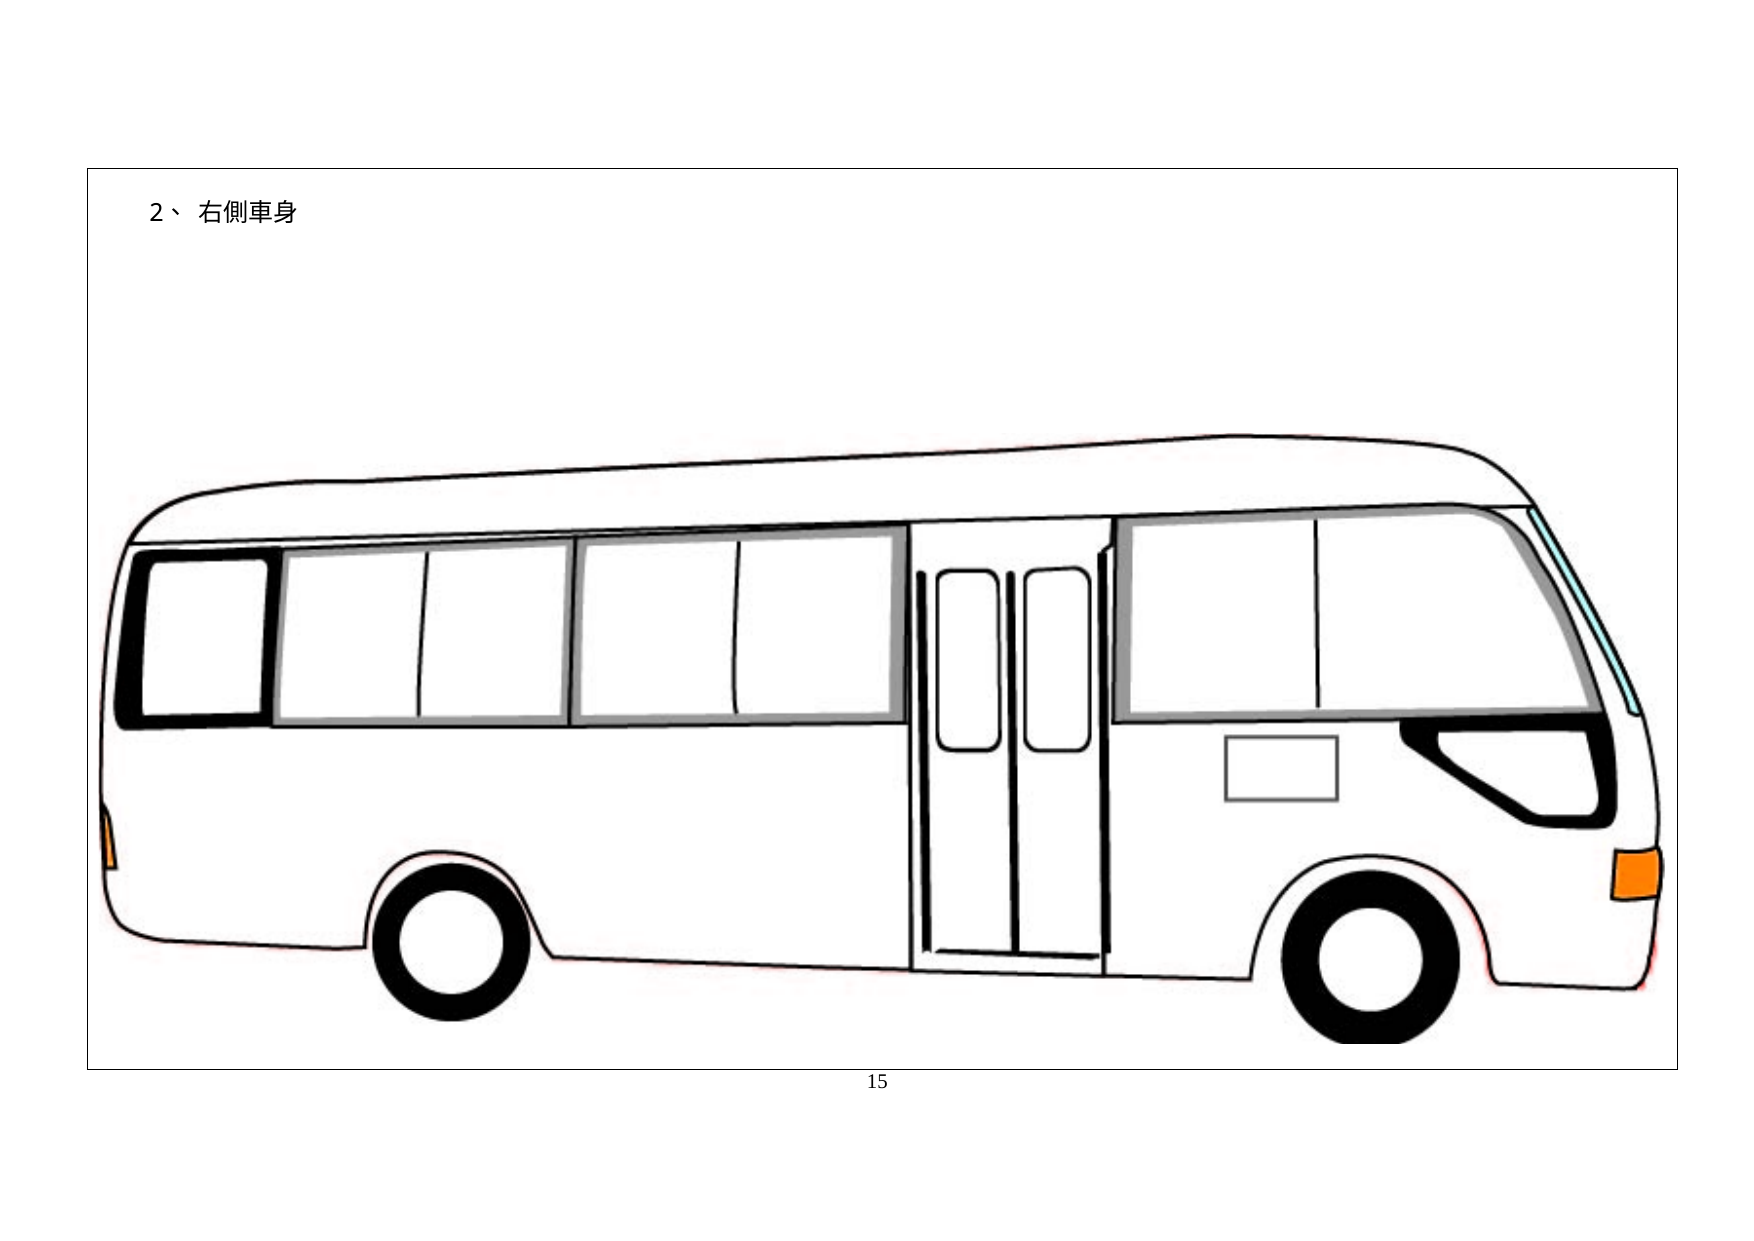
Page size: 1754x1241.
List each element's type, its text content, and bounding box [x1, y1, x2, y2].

table_cell 右側車身 [88, 169, 1677, 1069]
table_cell [1678, 168, 1692, 1069]
